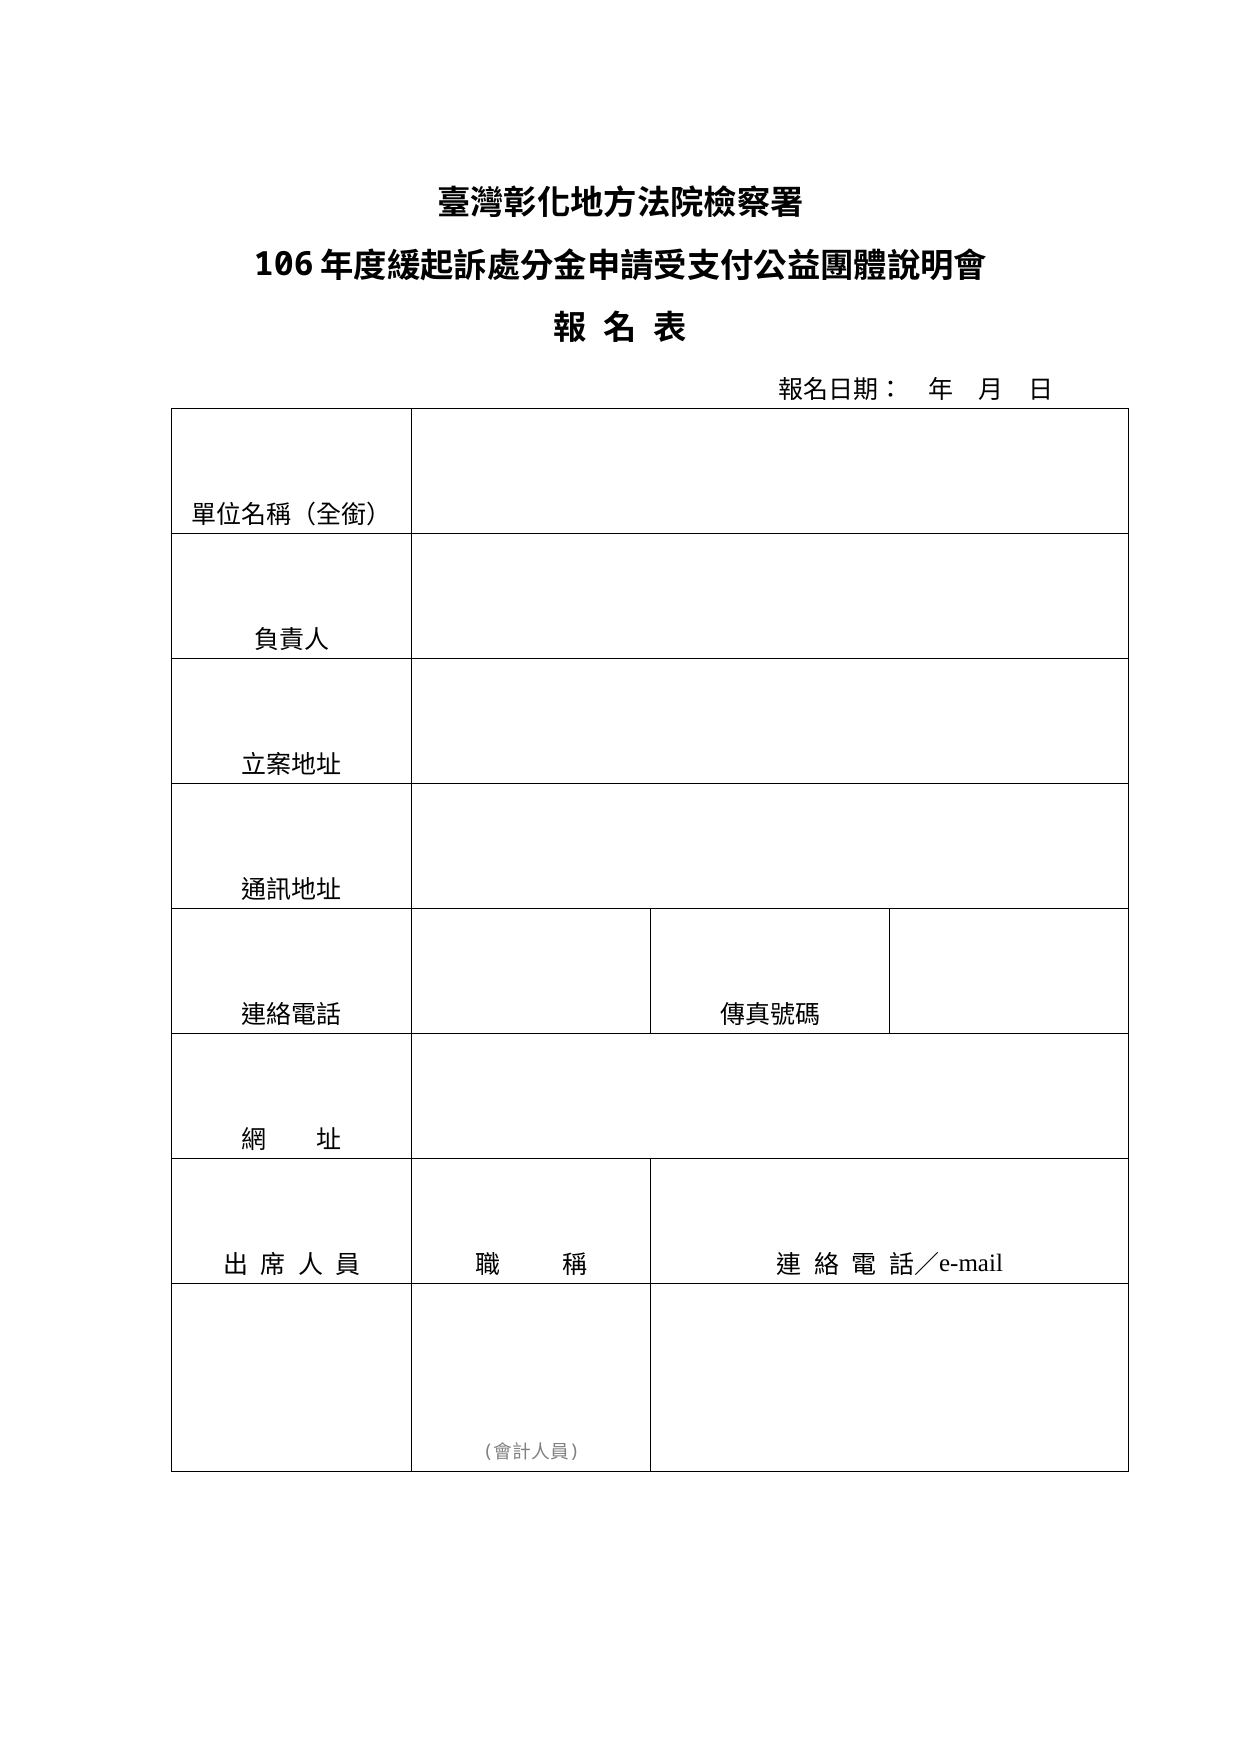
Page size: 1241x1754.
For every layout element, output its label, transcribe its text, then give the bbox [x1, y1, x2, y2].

table_cell 通訊地址 [172, 784, 411, 908]
table_cell [172, 1284, 411, 1471]
table_cell 職 稱 [412, 1159, 650, 1283]
table_cell 出 席 人 員 [172, 1159, 411, 1283]
table_header 單位名稱（全銜） [172, 409, 411, 533]
table_cell [412, 534, 1128, 658]
table_cell 傳真號碼 [651, 909, 889, 1033]
text 臺灣彰化地方法院檢察署 [187, 158, 1053, 221]
table_header [412, 409, 1128, 533]
table_cell [412, 909, 650, 1033]
table_cell 負責人 [172, 534, 411, 658]
table_cell 網 址 [172, 1034, 411, 1158]
text 報名日期： 年 月 日 [187, 346, 1053, 408]
table_cell 立案地址 [172, 659, 411, 783]
text 106年度緩起訴處分金申請受支付公益團體說明會 [187, 221, 1053, 283]
table_cell (會計人員) [412, 1284, 650, 1471]
text 報 名 表 [187, 283, 1053, 346]
table_cell 連 絡 電 話／e-mail [651, 1159, 1128, 1283]
table_cell [412, 1034, 1128, 1158]
table_cell 連絡電話 [172, 909, 411, 1033]
table_cell [651, 1284, 1128, 1471]
table_cell [412, 784, 1128, 908]
table_cell [412, 659, 1128, 783]
table_cell [890, 909, 1128, 1033]
